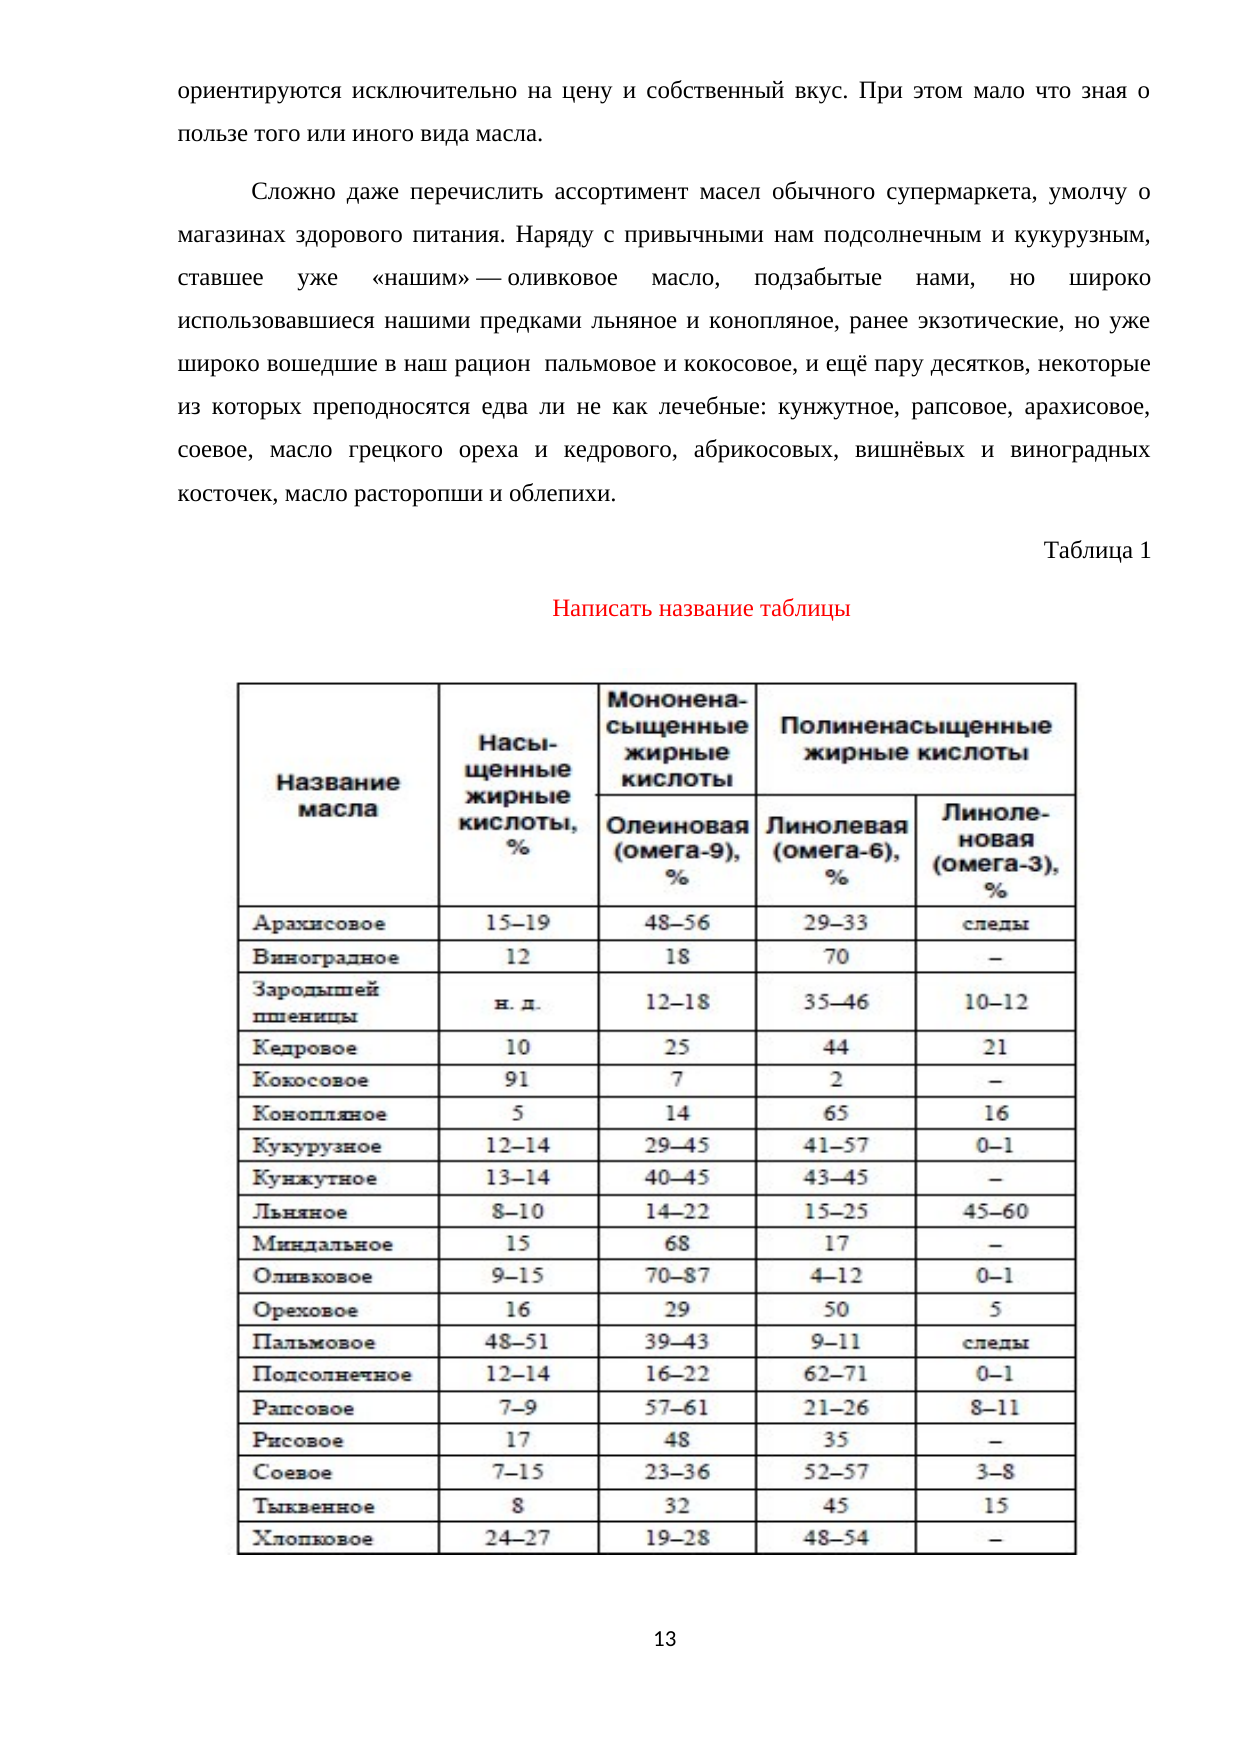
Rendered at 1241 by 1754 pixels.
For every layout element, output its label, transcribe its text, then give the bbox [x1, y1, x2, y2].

text Написать название таблицы [177, 593, 1152, 622]
text ориентируются исключительно на цену и собственный вкус. При этом мало что зная о пользе того или иного вида масла. [177, 75, 1152, 147]
text Таблица 1 [177, 535, 1152, 564]
text Сложно даже перечислить ассортимент масел обычного супермаркета, умолчу о магазинах здорового питания. Наряду с привычными нам подсолнечным и кукурузным, ставшее уже «нашим» — оливковое масло, подзабытые нами, но широко использовавшиеся нашими предками льняное и конопляное, ранее экзотические, но уже широко вошедшие в наш рацион пальмовое и кокосовое, и ещё пару десятков, некоторые из которых преподносятся едва ли не как лечебные: кунжутное, рапсовое, арахисовое, соевое, масло грецкого ореха и кедрового, абрикосовых, вишнёвых и виноградных косточек, масло расторопши и облепихи. [177, 176, 1152, 506]
